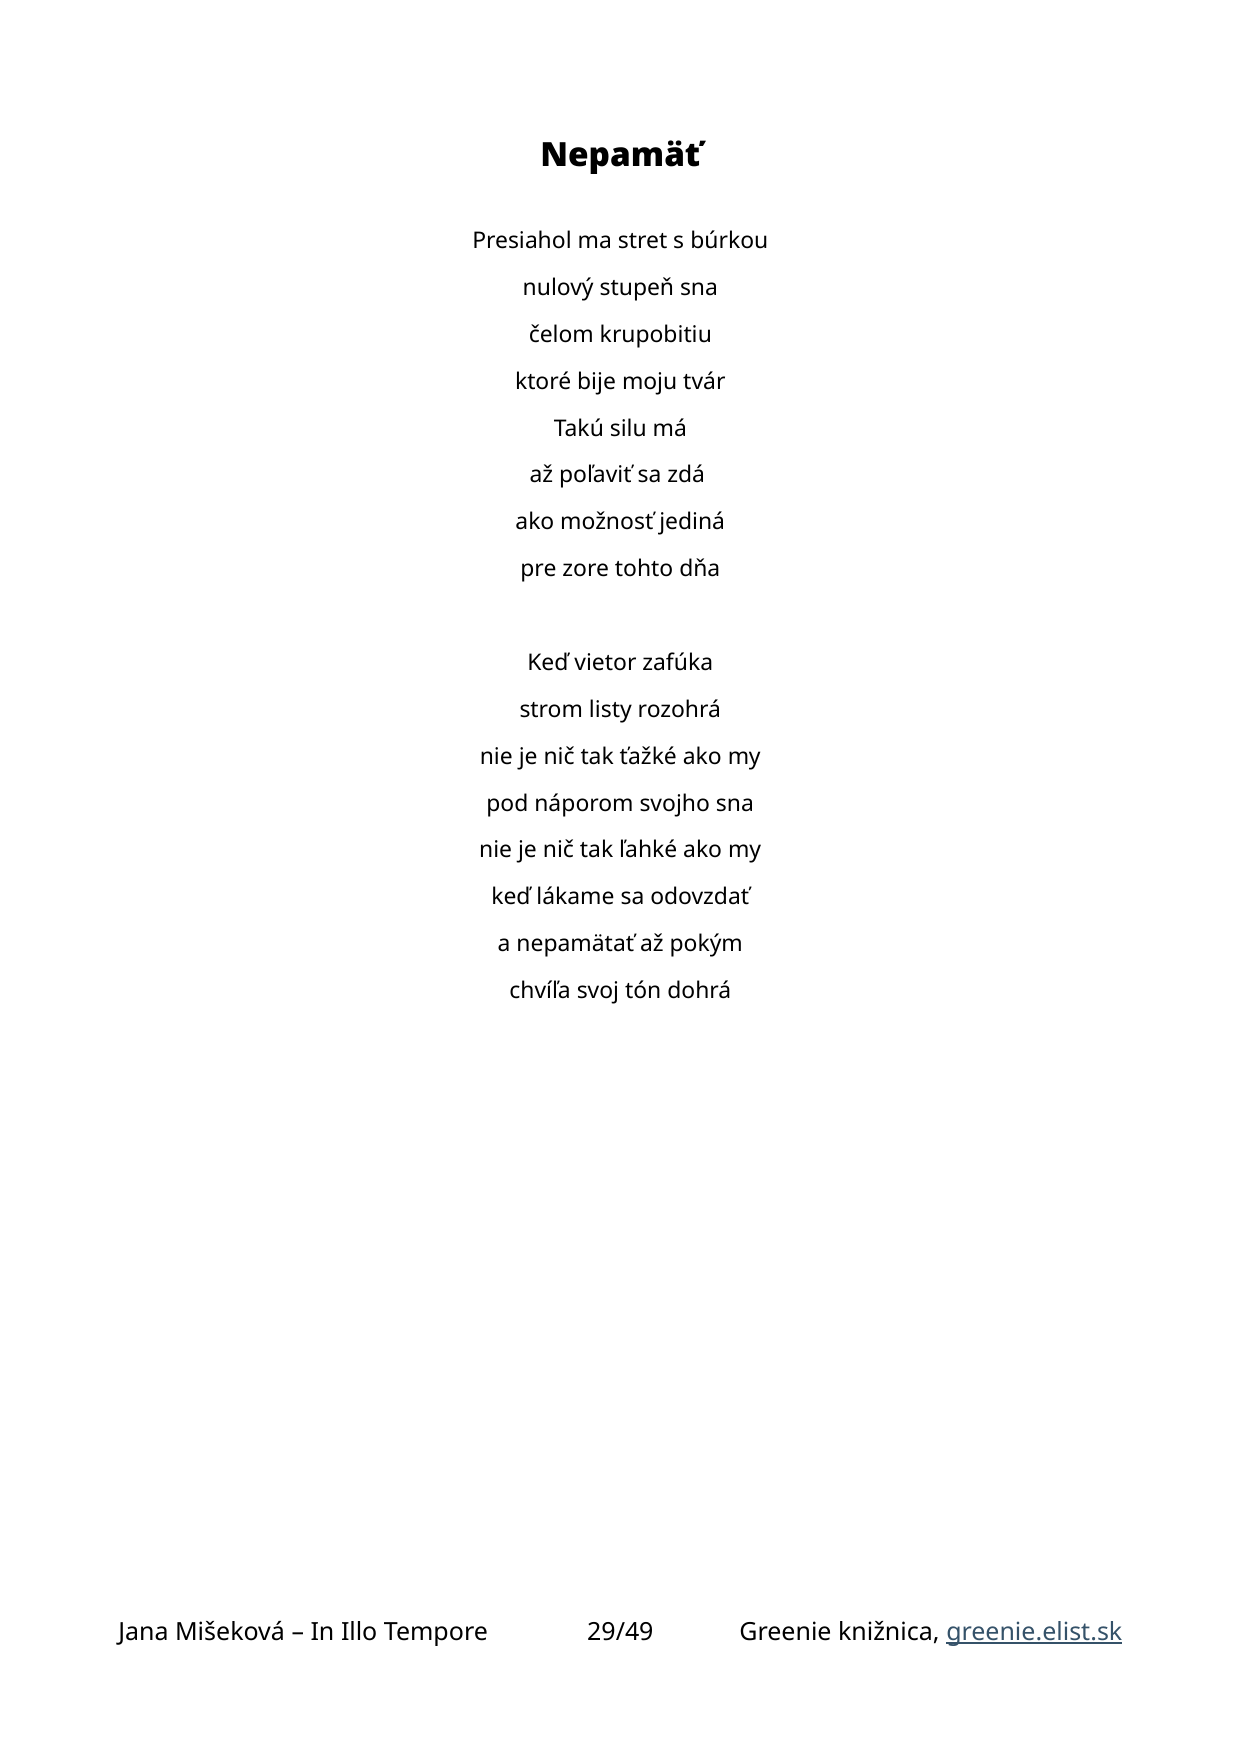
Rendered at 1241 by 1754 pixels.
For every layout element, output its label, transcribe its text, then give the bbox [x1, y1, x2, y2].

text ako možnosť jediná [106, 505, 1134, 536]
text ktoré bije moju tvár [106, 364, 1134, 396]
text Keď vietor zafúka [106, 646, 1134, 677]
subtitle Nepamäť [106, 131, 1134, 176]
text až poľaviť sa zdá [106, 458, 1134, 489]
text strom listy rozohrá [106, 693, 1134, 724]
text nulový stupeň sna [106, 271, 1134, 302]
text nie je nič tak ťažké ako my [106, 739, 1134, 771]
text nie je nič tak ľahké ako my [106, 833, 1134, 864]
text Presiahol ma stret s búrkou [106, 224, 1134, 255]
text čelom krupobitiu [106, 318, 1134, 349]
text keď lákame sa odovzdať [106, 880, 1134, 911]
text chvíľa svoj tón dohrá [106, 974, 1134, 1005]
text Takú silu má [106, 411, 1134, 443]
text pod náporom svojho sna [106, 786, 1134, 818]
text pre zore tohto dňa [106, 552, 1134, 583]
text a nepamätať až pokým [106, 927, 1134, 958]
